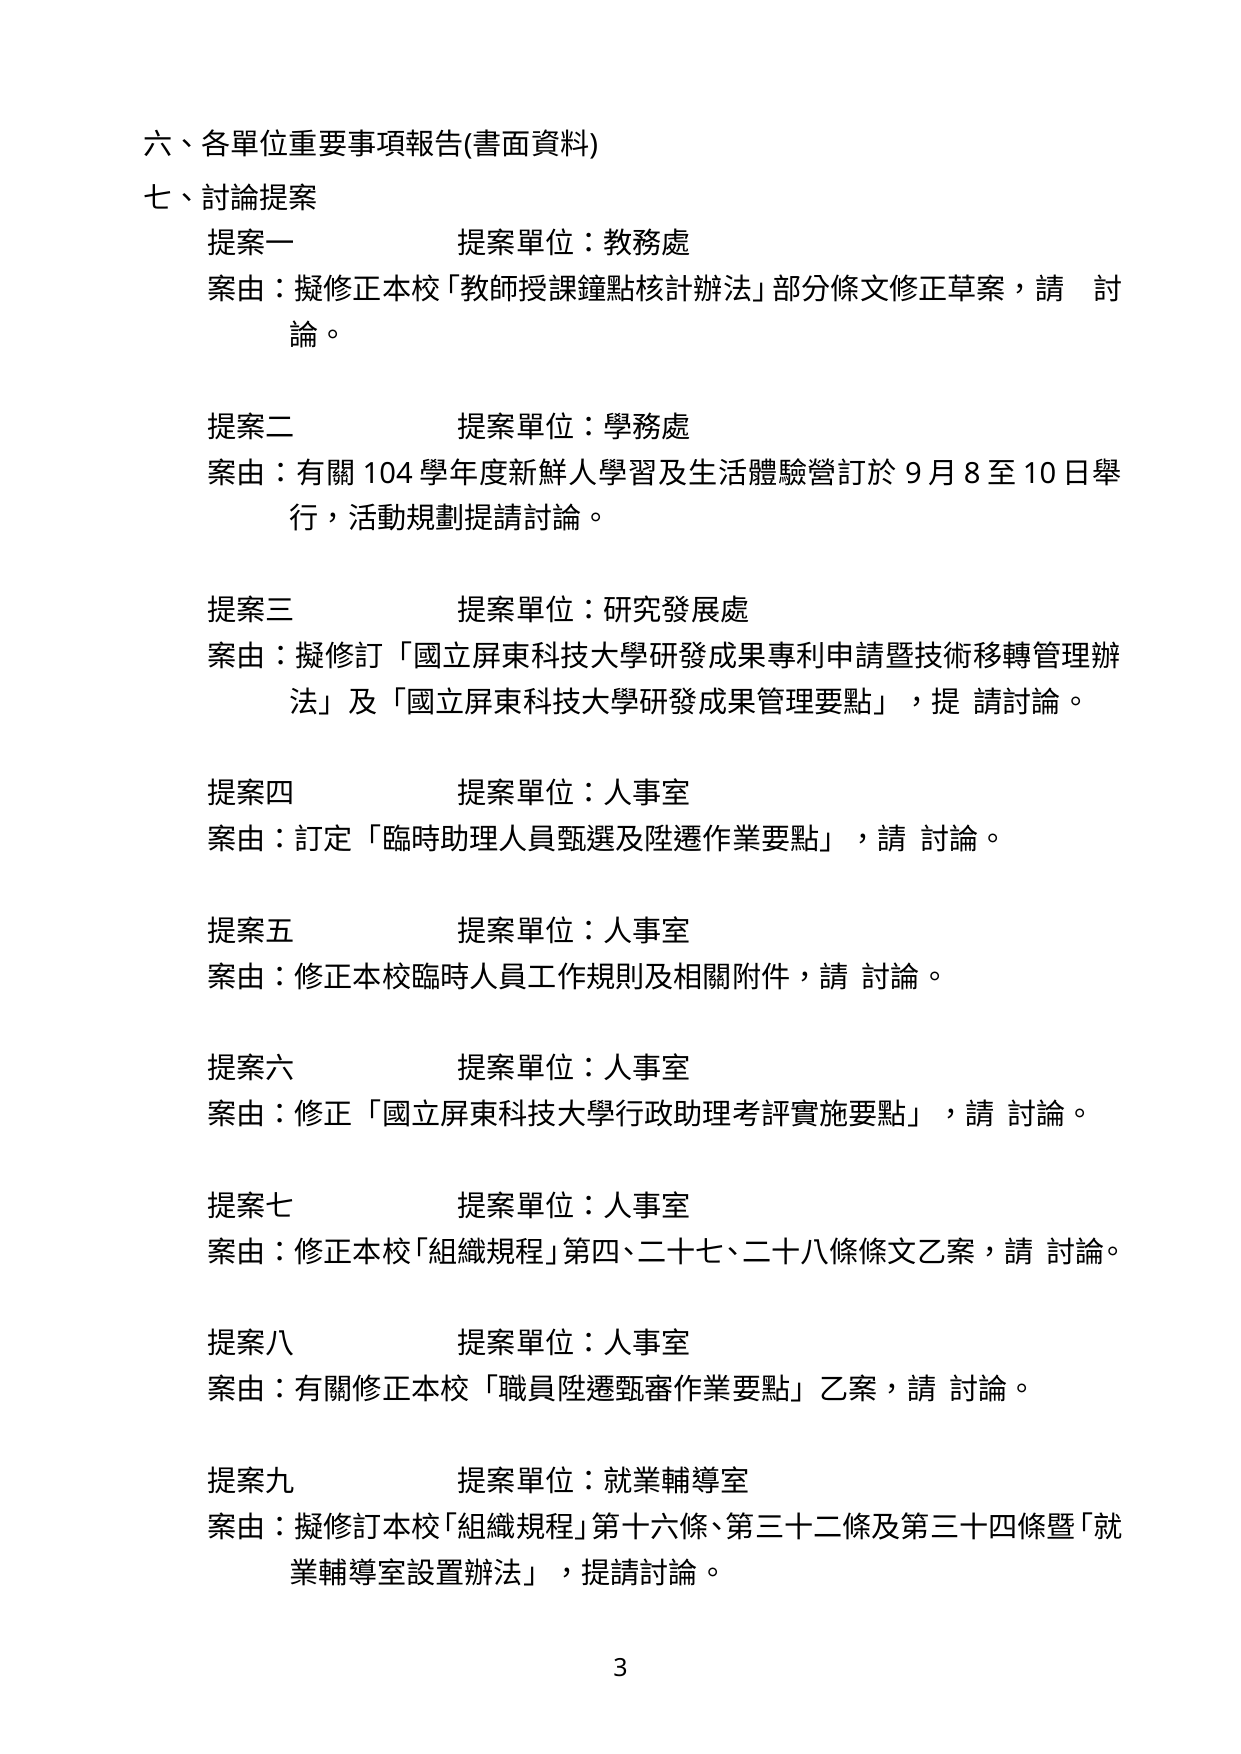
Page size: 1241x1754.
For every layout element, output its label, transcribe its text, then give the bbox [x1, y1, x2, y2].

text 提案九 提案單位：就業輔導室 [207, 1455, 1122, 1501]
text 提案七 提案單位：人事室 [207, 1180, 1122, 1226]
text 提案一 提案單位：教務處 [207, 217, 1122, 263]
text 案由：有關104學年度新鮮人學習及生活體驗營訂於9月8至10日舉行，活動規劃提請討論。 [207, 446, 1122, 538]
text 提案六 提案單位：人事室 [207, 1042, 1122, 1088]
text 案由：訂定「臨時助理人員甄選及陞遷作業要點」，請 討論。 [207, 813, 1122, 859]
text 案由：修正本校臨時人員工作規則及相關附件，請 討論。 [207, 951, 1122, 996]
text 案由：擬修訂「國立屏東科技大學研發成果專利申請暨技術移轉管理辦法」及「國立屏東科技大學研發成果管理要點」，提 請討論。 [207, 630, 1122, 721]
text 六、各單位重要事項報告(書面資料) [143, 118, 1122, 164]
text 提案五 提案單位：人事室 [207, 905, 1122, 951]
text 提案八 提案單位：人事室 [207, 1317, 1122, 1363]
text 提案二 提案單位：學務處 [207, 401, 1122, 446]
text 案由：擬修訂本校「組織規程」第十六條、第三十二條及第三十四條暨「就業輔導室設置辦法」，提請討論。 [207, 1501, 1122, 1592]
text 案由：修正本校「組織規程」第四、二十七、二十八條條文乙案，請 討論。 [207, 1226, 1122, 1271]
text 案由：擬修正本校「教師授課鐘點核計辦法」部分條文修正草案，請 討論。 [207, 263, 1122, 355]
text 七、討論提案 [143, 171, 1122, 217]
text 案由：修正「國立屏東科技大學行政助理考評實施要點」，請 討論。 [207, 1088, 1122, 1134]
text 提案四 提案單位：人事室 [207, 767, 1122, 813]
text 提案三 提案單位：研究發展處 [207, 584, 1122, 630]
text 案由：有關修正本校「職員陞遷甄審作業要點」乙案，請 討論。 [207, 1363, 1122, 1409]
